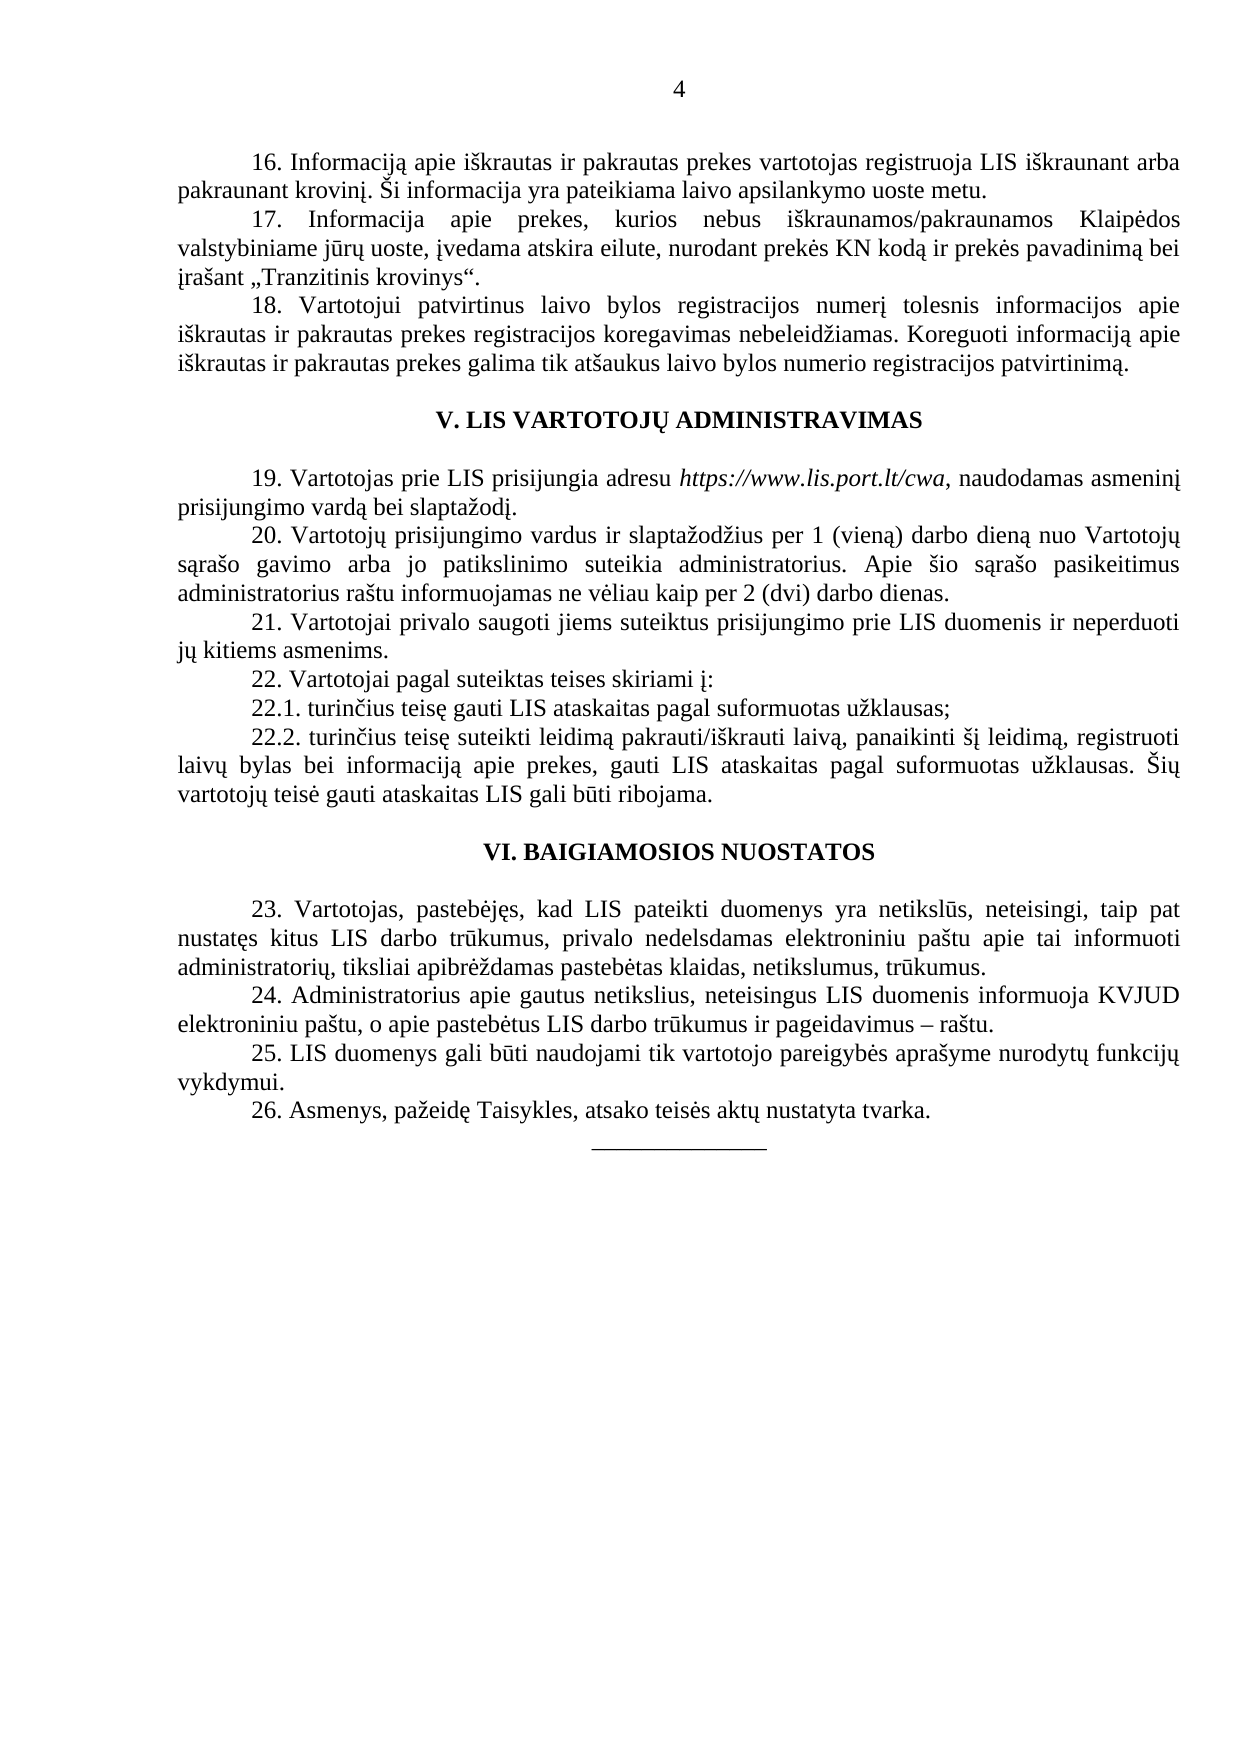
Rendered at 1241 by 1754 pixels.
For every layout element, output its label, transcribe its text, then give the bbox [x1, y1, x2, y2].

text 17. Informacija apie prekes, kurios nebus iškraunamos/pakraunamos Klaipėdos valstybiniame jūrų uoste, įvedama atskira eilute, nurodant prekės KN kodą ir prekės pavadinimą bei įrašant „Tranzitinis krovinys“. [177, 204, 1181, 291]
text 20. Vartotojų prisijungimo vardus ir slaptažodžius per 1 (vieną) darbo dieną nuo Vartotojų sąrašo gavimo arba jo patikslinimo suteikia administratorius. Apie šio sąrašo pasikeitimus administratorius raštu informuojamas ne vėliau kaip per 2 (dvi) darbo dienas. [177, 521, 1181, 607]
text 23. Vartotojas, pastebėjęs, kad LIS pateikti duomenys yra netikslūs, neteisingi, taip pat nustatęs kitus LIS darbo trūkumus, privalo nedelsdamas elektroniniu paštu apie tai informuoti administratorių, tiksliai apibrėždamas pastebėtas klaidas, netikslumus, trūkumus. [177, 894, 1181, 981]
text VI. BAIGIAMOSIOS NUOSTATOS [177, 837, 1181, 866]
text 24. Administratorius apie gautus netikslius, neteisingus LIS duomenis informuoja KVJUD elektroniniu paštu, o apie pastebėtus LIS darbo trūkumus ir pageidavimus – raštu. [177, 981, 1181, 1038]
text 22. Vartotojai pagal suteiktas teises skiriami į: [177, 664, 1181, 693]
text 22.2. turinčius teisę suteikti leidimą pakrauti/iškrauti laivą, panaikinti šį leidimą, registruoti laivų bylas bei informaciją apie prekes, gauti LIS ataskaitas pagal suformuotas užklausas. Šių vartotojų teisė gauti ataskaitas LIS gali būti ribojama. [177, 722, 1181, 808]
text 22.1. turinčius teisę gauti LIS ataskaitas pagal suformuotas užklausas; [177, 693, 1181, 722]
text 26. Asmenys, pažeidę Taisykles, atsako teisės aktų nustatyta tvarka. [177, 1096, 1181, 1124]
text ______________ [177, 1124, 1181, 1153]
text 18. Vartotojui patvirtinus laivo bylos registracijos numerį tolesnis informacijos apie iškrautas ir pakrautas prekes registracijos koregavimas nebeleidžiamas. Koreguoti informaciją apie iškrautas ir pakrautas prekes galima tik atšaukus laivo bylos numerio registracijos patvirtinimą. [177, 291, 1181, 377]
text 25. LIS duomenys gali būti naudojami tik vartotojo pareigybės aprašyme nurodytų funkcijų vykdymui. [177, 1038, 1181, 1096]
text 21. Vartotojai privalo saugoti jiems suteiktus prisijungimo prie LIS duomenis ir neperduoti jų kitiems asmenims. [177, 607, 1181, 664]
text 19. Vartotojas prie LIS prisijungia adresu https://www.lis.port.lt/cwa, naudodamas asmeninį prisijungimo vardą bei slaptažodį. [177, 463, 1181, 521]
text 16. Informaciją apie iškrautas ir pakrautas prekes vartotojas registruoja LIS iškraunant arba pakraunant krovinį. Ši informacija yra pateikiama laivo apsilankymo uoste metu. [177, 147, 1181, 204]
text V. LIS VARTOTOJŲ ADMINISTRAVIMAS [177, 406, 1181, 434]
